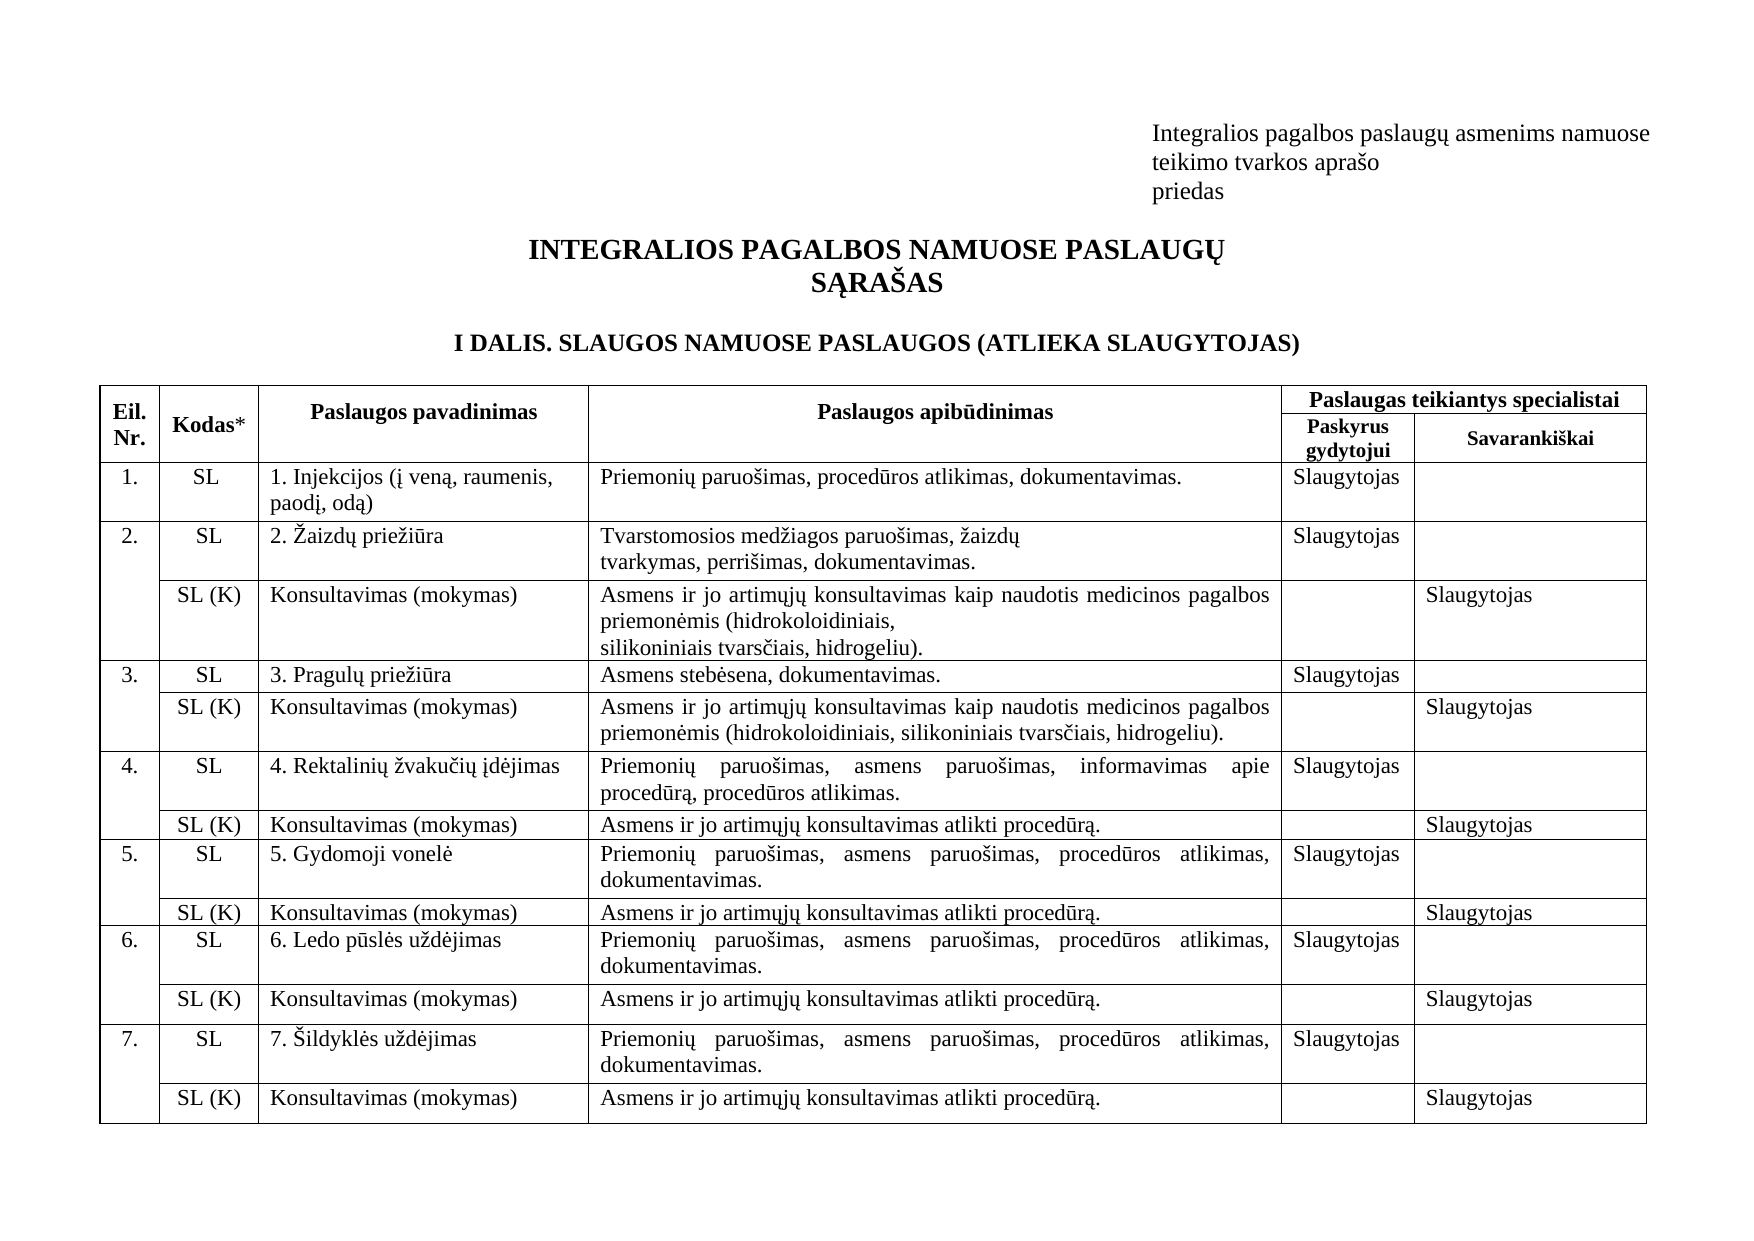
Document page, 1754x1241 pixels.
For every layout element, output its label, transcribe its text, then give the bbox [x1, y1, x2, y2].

table_cell SL [160, 1025, 258, 1083]
table_cell Slaugytojas [1282, 926, 1414, 984]
table_cell Slaugytojas [1415, 811, 1646, 839]
table_cell SL (K) [160, 1084, 258, 1123]
table_cell Slaugytojas [1282, 661, 1414, 692]
table_cell Slaugytojas [1415, 581, 1646, 660]
text Integralios pagalbos paslaugų asmenims namuose [1152, 118, 1665, 147]
table_cell 3. [101, 661, 159, 751]
table_cell SL (K) [160, 985, 258, 1024]
table_cell Konsultavimas (mokymas) [259, 693, 588, 751]
table_cell Priemonių paruošimas, asmens paruošimas, informavimas apie procedūrą, procedūros atlikimas. [589, 752, 1281, 810]
table_cell SL [160, 926, 258, 984]
table_header Paslaugos apibūdinimas [589, 386, 1281, 462]
table_header Kodas* [160, 386, 258, 462]
table_cell SL (K) [160, 811, 258, 839]
table_cell Slaugytojas [1415, 899, 1646, 925]
table_cell Konsultavimas (mokymas) [259, 581, 588, 660]
table_cell Konsultavimas (mokymas) [259, 811, 588, 839]
table_cell Asmens ir jo artimųjų konsultavimas atlikti procedūrą. [589, 899, 1281, 925]
table_cell Priemonių paruošimas, asmens paruošimas, procedūros atlikimas, dokumentavimas. [589, 1025, 1281, 1083]
table_cell 2. Žaizdų priežiūra [259, 522, 588, 580]
table_cell 5. [101, 840, 159, 925]
table_cell [1282, 899, 1414, 925]
table_cell 4. [101, 752, 159, 839]
table_cell Slaugytojas [1282, 522, 1414, 580]
table_cell Asmens ir jo artimųjų konsultavimas kaip naudotis medicinos pagalbos priemonėmis (hidrokoloidiniais, silikoniniais tvarsčiais, hidrogeliu). [589, 693, 1281, 751]
table_cell [1415, 840, 1646, 898]
table_cell Asmens ir jo artimųjų konsultavimas kaip naudotis medicinos pagalbos priemonėmis (hidrokoloidiniais, silikoniniais tvarsčiais, hidrogeliu). [589, 581, 1281, 660]
table_cell SL (K) [160, 899, 258, 925]
table_cell Slaugytojas [1282, 463, 1414, 521]
table_cell [1282, 581, 1414, 660]
table_cell [1415, 463, 1646, 521]
table_header Paslaugos pavadinimas [259, 386, 588, 462]
table_cell Asmens ir jo artimųjų konsultavimas atlikti procedūrą. [589, 1084, 1281, 1123]
table_cell Asmens ir jo artimųjų konsultavimas atlikti procedūrą. [589, 811, 1281, 839]
table_cell Slaugytojas [1415, 693, 1646, 751]
table_cell [1415, 522, 1646, 580]
table_cell SL [160, 463, 258, 521]
table_cell Asmens ir jo artimųjų konsultavimas atlikti procedūrą. [589, 985, 1281, 1024]
table_cell [1282, 985, 1414, 1024]
table_cell [1282, 811, 1414, 839]
table_cell Slaugytojas [1282, 1025, 1414, 1083]
table_cell Slaugytojas [1415, 985, 1646, 1024]
table_cell Paskyrus gydytojui [1282, 414, 1414, 462]
table_cell SL (K) [160, 581, 258, 660]
table_cell 6. [101, 926, 159, 1024]
table_cell Priemonių paruošimas, procedūros atlikimas, dokumentavimas. [589, 463, 1281, 521]
table_cell 3. Pragulų priežiūra [259, 661, 588, 692]
table_cell SL (K) [160, 693, 258, 751]
table_cell Savarankiškai [1415, 414, 1646, 462]
table_cell SL [160, 752, 258, 810]
table_cell 7. [101, 1025, 159, 1123]
table_cell [1415, 1025, 1646, 1083]
table_cell [1282, 1084, 1414, 1123]
table_cell SL [160, 840, 258, 898]
text priedas [1152, 176, 1665, 204]
table_cell Tvarstomosios medžiagos paruošimas, žaizdų tvarkymas, perrišimas, dokumentavimas. [589, 522, 1281, 580]
table_cell 1. Injekcijos (į veną, raumenis, paodį, odą) [259, 463, 588, 521]
table_cell 7. Šildyklės uždėjimas [259, 1025, 588, 1083]
text INTEGRALIOS PAGALBOS NAMUOSE PASLAUGŲ [89, 232, 1665, 266]
table_header Paslaugas teikiantys specialistai [1282, 386, 1646, 413]
table_cell Konsultavimas (mokymas) [259, 899, 588, 925]
table_header Eil. Nr. [101, 386, 159, 462]
table_cell Slaugytojas [1282, 752, 1414, 810]
table_cell 6. Ledo pūslės uždėjimas [259, 926, 588, 984]
table_cell Priemonių paruošimas, asmens paruošimas, procedūros atlikimas, dokumentavimas. [589, 926, 1281, 984]
table_cell [1282, 693, 1414, 751]
table_cell Konsultavimas (mokymas) [259, 1084, 588, 1123]
table_cell Asmens stebėsena, dokumentavimas. [589, 661, 1281, 692]
text I DALIS. SLAUGOS NAMUOSE PASLAUGOS (ATLIEKA SLAUGYTOJAS) [89, 328, 1665, 357]
table_cell Priemonių paruošimas, asmens paruošimas, procedūros atlikimas, dokumentavimas. [589, 840, 1281, 898]
table_cell Slaugytojas [1415, 1084, 1646, 1123]
table_cell [1415, 926, 1646, 984]
text teikimo tvarkos aprašo [1152, 147, 1665, 176]
table_cell SL [160, 661, 258, 692]
text SĄRAŠAS [89, 266, 1665, 299]
table_cell Konsultavimas (mokymas) [259, 985, 588, 1024]
table_cell SL [160, 522, 258, 580]
table_cell 1. [101, 463, 159, 521]
table_cell [1415, 752, 1646, 810]
table_cell 5. Gydomoji vonelė [259, 840, 588, 898]
table_cell [1415, 661, 1646, 692]
table_cell Slaugytojas [1282, 840, 1414, 898]
table_cell 2. [101, 522, 159, 660]
table_cell 4. Rektalinių žvakučių įdėjimas [259, 752, 588, 810]
